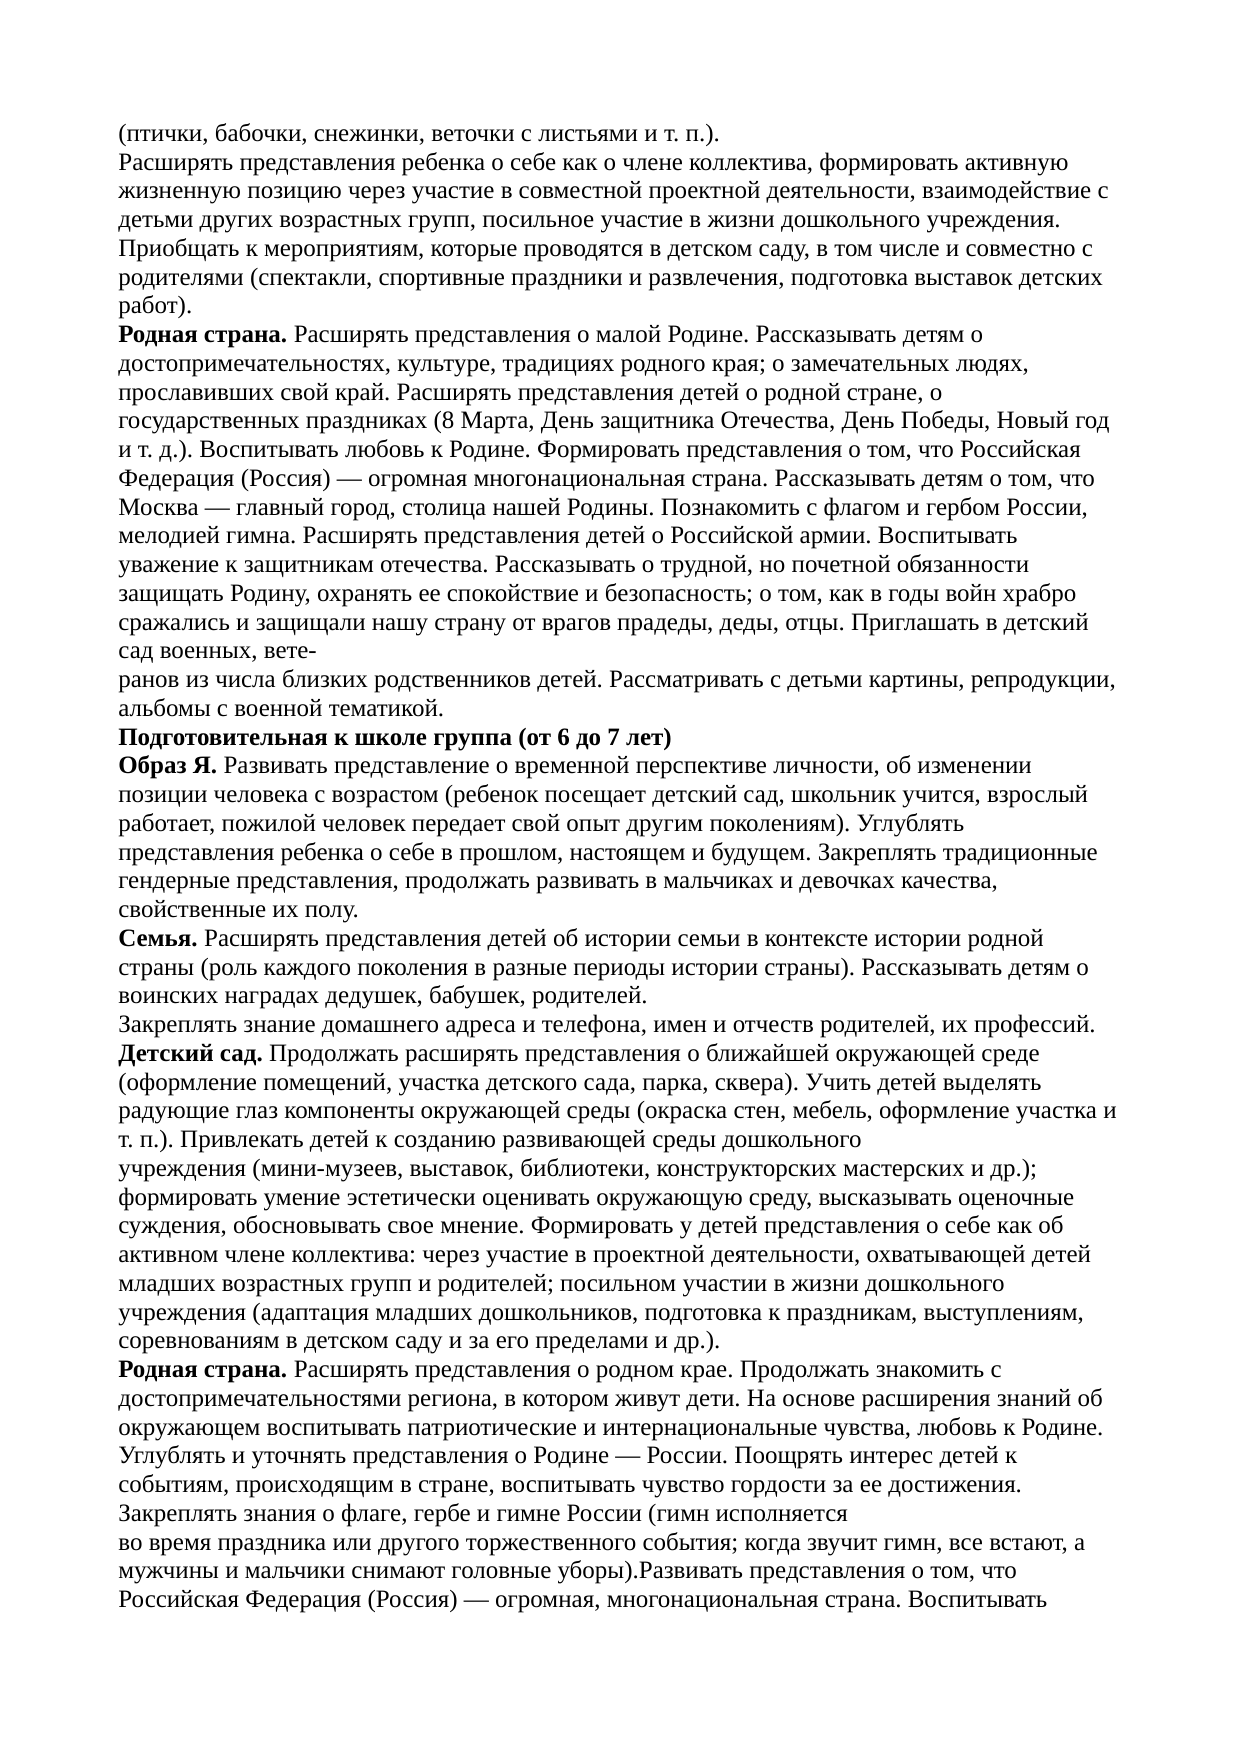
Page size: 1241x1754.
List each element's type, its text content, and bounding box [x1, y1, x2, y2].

text Образ Я. Развивать представление о временной перспективе личности, об изменении позиции человека с возрастом (ребенок посещает детский сад, школьник учится, взрослый работает, пожилой человек передает свой опыт другим поколениям). Углублять представления ребенка о себе в прошлом, настоящем и будущем. Закреплять традиционные гендерные представления, продолжать развивать в мальчиках и девочках качества, свойственные их полу. [118, 751, 1122, 923]
text Подготовительная к школе группа (от 6 до 7 лет) [118, 722, 1122, 751]
text Семья. Расширять представления детей об истории семьи в контексте истории родной страны (роль каждого поколения в разные периоды истории страны). Рассказывать детям о воинских наградах дедушек, бабушек, родителей. [118, 923, 1122, 1009]
text ранов из числа близких родственников детей. Рассматривать с детьми картины, репродукции, альбомы с военной тематикой. [118, 664, 1122, 722]
text Расширять представления ребенка о себе как о члене коллектива, формировать активную жизненную позицию через участие в совместной проектной деятельности, взаимодействие с детьми других возрастных групп, посильное участие в жизни дошкольного учреждения. Приобщать к мероприятиям, которые проводятся в детском саду, в том числе и совместно с родителями (спектакли, спортивные праздники и развлечения, подготовка выставок детских работ). [118, 147, 1122, 319]
text Родная страна. Расширять представления о родном крае. Продолжать знакомить с достопримечательностями региона, в котором живут дети. Нa основе расширения знаний об окружающем воспитывать патриотические и интернациональные чувства, любовь к Родине. Углублять и уточнять представления о Родине — России. Поощрять интерес детей к событиям, происходящим в стране, воспитывать чувство гордости за ее достижения. Закреплять знания о флаге, гербе и гимне России (гимн исполняется [118, 1354, 1122, 1527]
text Детский сад. Продолжать расширять представления о ближайшей окружающей среде (оформление помещений, участка детского сада, парка, сквера). Учить детей выделять радующие глаз компоненты окружающей среды (окраска стен, мебель, оформление участка и т. п.). Привлекать детей к созданию развивающей среды дошкольного [118, 1038, 1122, 1153]
text Закреплять знание домашнего адреса и телефона, имен и отчеств родителей, их профессий. [118, 1009, 1122, 1038]
text (птички, бабочки, снежинки, веточки с листьями и т. п.). [118, 118, 1122, 147]
text учреждения (мини-музеев, выставок, библиотеки, конструкторских мастерских и др.); формировать умение эстетически оценивать окружающую среду, высказывать оценочные суждения, обосновывать свое мнение. Формировать у детей представления о себе как об активном члене коллектива: через участие в проектной деятельности, охватывающей детей младших возрастных групп и родителей; посильном участии в жизни дошкольного учреждения (адаптация младших дошкольников, подготовка к праздникам, выступлениям, соревнованиям в детском саду и за его пределами и др.). [118, 1153, 1122, 1354]
text во время праздника или другого торжественного события; когда звучит гимн, все встают, а мужчины и мальчики снимают головные уборы).Развивать представления о том, что Российская Федерация (Россия) — огромная, многонациональная страна. Воспитывать [118, 1527, 1122, 1613]
text Родная страна. Расширять представления о малой Родине. Рассказывать детям о достопримечательностях, культуре, традициях родного края; о замечательных людях, прославивших свой край. Расширять представления детей о родной стране, о государственных праздниках (8 Марта, День защитника Отечества, День Победы, Новый год и т. д.). Воспитывать любовь к Родине. Формировать представления о том, что Российская Федерация (Россия) — огромная многонациональная страна. Рассказывать детям о том, что Москва — главный город, столица нашей Родины. Познакомить с флагом и гербом России, мелодией гимна. Расширять представления детей о Российской армии. Воспитывать уважение к защитникам отечества. Рассказывать о трудной, но почетной обязанности защищать Родину, охранять ее спокойствие и безопасность; о том, как в годы войн храбро сражались и защищали нашу страну от врагов прадеды, деды, отцы. Приглашать в детский сад военных, вете- [118, 319, 1122, 664]
